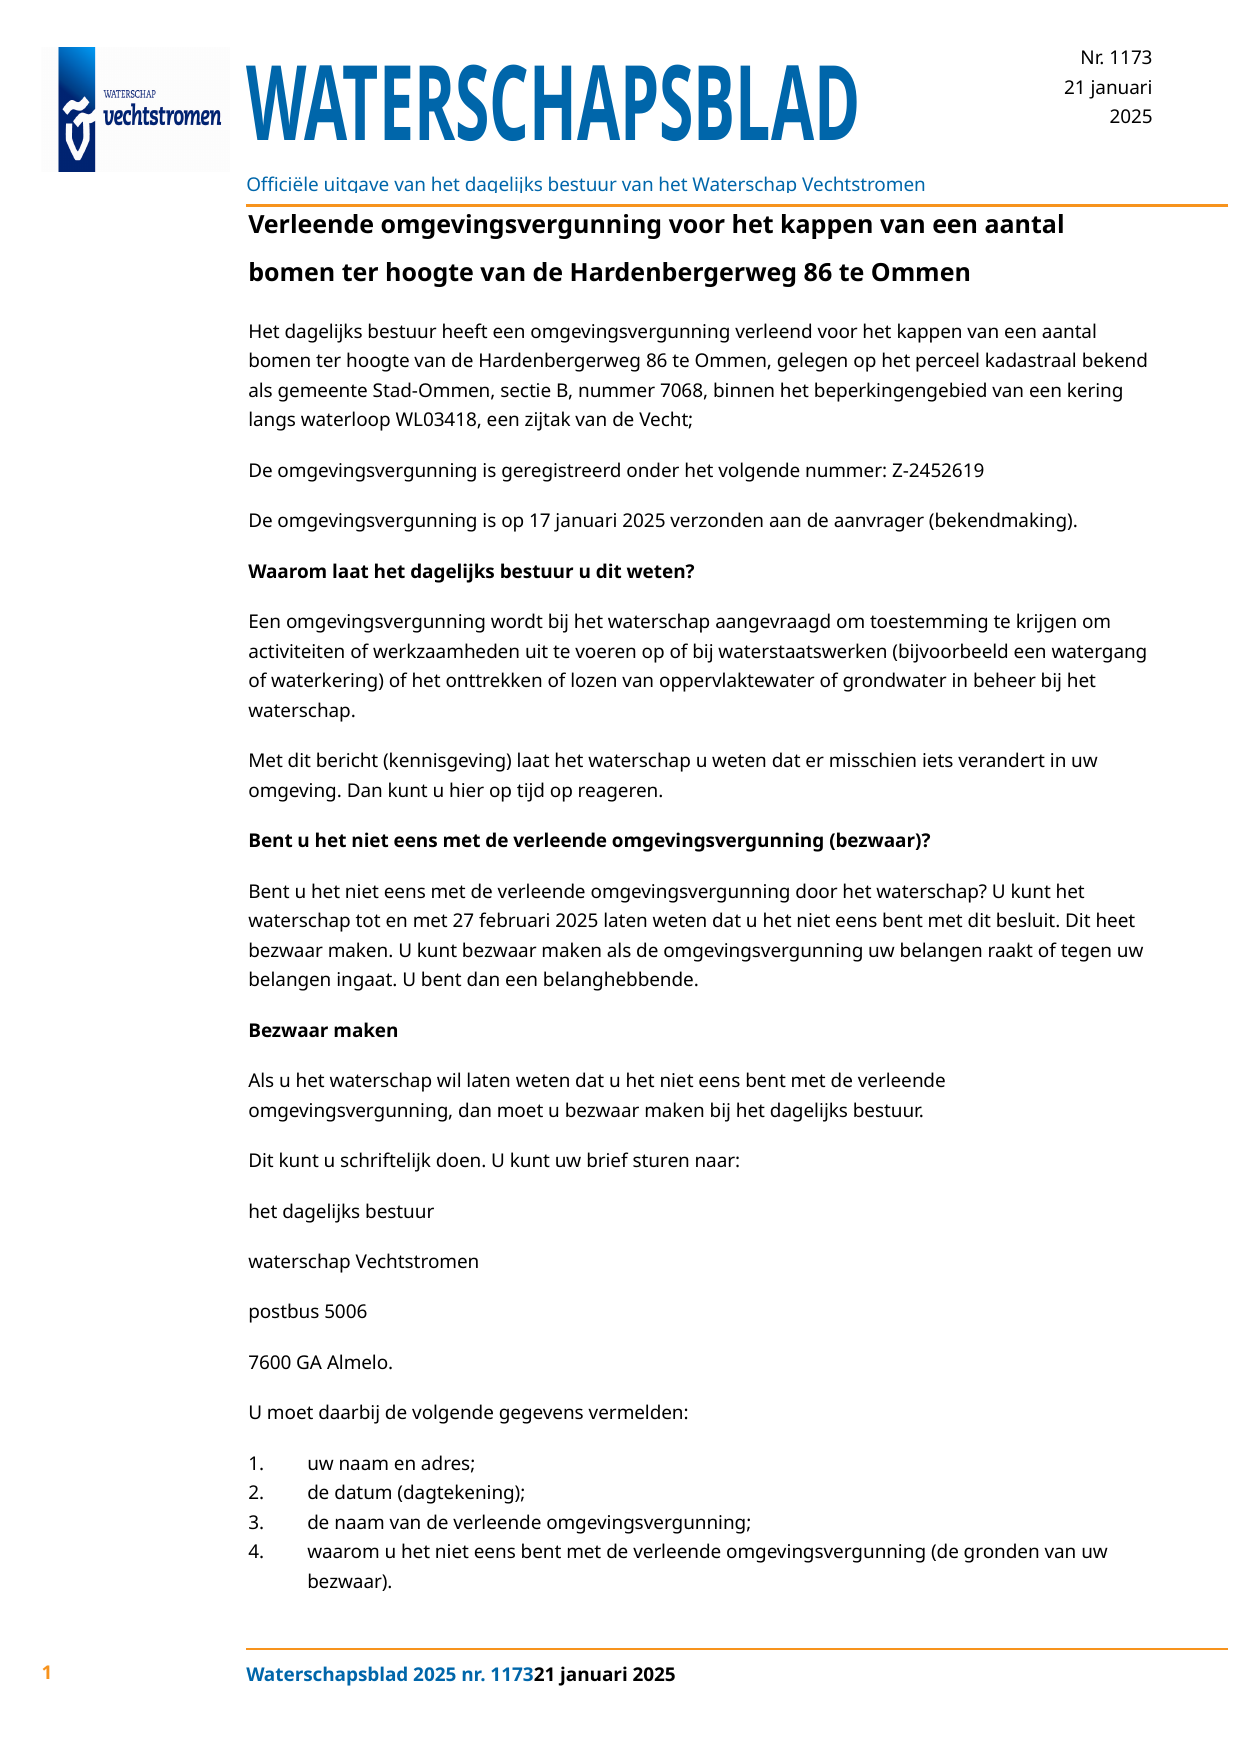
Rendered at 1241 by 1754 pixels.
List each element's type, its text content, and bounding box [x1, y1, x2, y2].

text Het dagelijks bestuur heeft een omgevingsvergunning verleend voor het kappen van een aantal bomen ter hoogte van de Hardenbergerweg 86 te Ommen, gelegen op het perceel kadastraal bekend als gemeente Stad-Ommen, sectie B, nummer 7068, binnen het beperkingengebied van een kering langs waterloop WL03418, een zijtak van de Vecht; [248, 318, 1152, 432]
text De omgevingsvergunning is geregistreerd onder het volgende nummer: Z-2452619 [248, 457, 1152, 483]
list waarom u het niet eens bent met de verleende omgevingsvergunning (de gronden van uw bezwaar). [248, 1539, 1152, 1594]
text Als u het waterschap wil laten weten dat u het niet eens bent met de verleende omgevingsvergunning, dan moet u bezwaar maken bij het dagelijks bestuur. [248, 1067, 1152, 1123]
text het dagelijks bestuur [248, 1198, 1152, 1224]
text postbus 5006 [248, 1299, 1152, 1324]
text De omgevingsvergunning is op 17 januari 2025 verzonden aan de aanvrager (bekendmaking). [248, 507, 1152, 533]
text Waarom laat het dagelijks bestuur u dit weten? [248, 558, 1152, 584]
text waterschap Vechtstromen [248, 1248, 1152, 1274]
text U moet daarbij de volgende gegevens vermelden: [248, 1399, 1152, 1425]
text Een omgevingsvergunning wordt bij het waterschap aangevraagd om toestemming te krijgen om activiteiten of werkzaamheden uit te voeren op of bij waterstaatswerken (bijvoorbeeld een watergang of waterkering) of het onttrekken of lozen van oppervlaktewater of grondwater in beheer bij het waterschap. [248, 608, 1152, 723]
list uw naam en adres; [248, 1450, 1152, 1476]
picture [41, 47, 231, 172]
list de naam van de verleende omgevingsvergunning; [248, 1509, 1152, 1535]
text Dit kunt u schriftelijk doen. U kunt uw brief sturen naar: [248, 1147, 1152, 1173]
text Bezwaar maken [248, 1017, 1152, 1043]
text Bent u het niet eens met de verleende omgevingsvergunning door het waterschap? U kunt het waterschap tot en met 27 februari 2025 laten weten dat u het niet eens bent met dit besluit. Dit heet bezwaar maken. U kunt bezwaar maken als de omgevingsvergunning uw belangen raakt of tegen uw belangen ingaat. U bent dan een belanghebbende. [248, 878, 1152, 992]
text Verleende omgevingsvergunning voor het kappen van een aantal bomen ter hoogte van de Hardenbergerweg 86 te Ommen [248, 207, 1152, 288]
list de datum (dagtekening); [248, 1479, 1152, 1505]
text 7600 GA Almelo. [248, 1349, 1152, 1375]
text Bent u het niet eens met de verleende omgevingsvergunning (bezwaar)? [248, 827, 1152, 853]
text Met dit bericht (kennisgeving) laat het waterschap u weten dat er misschien iets verandert in uw omgeving. Dan kunt u hier op tijd op reageren. [248, 747, 1152, 803]
